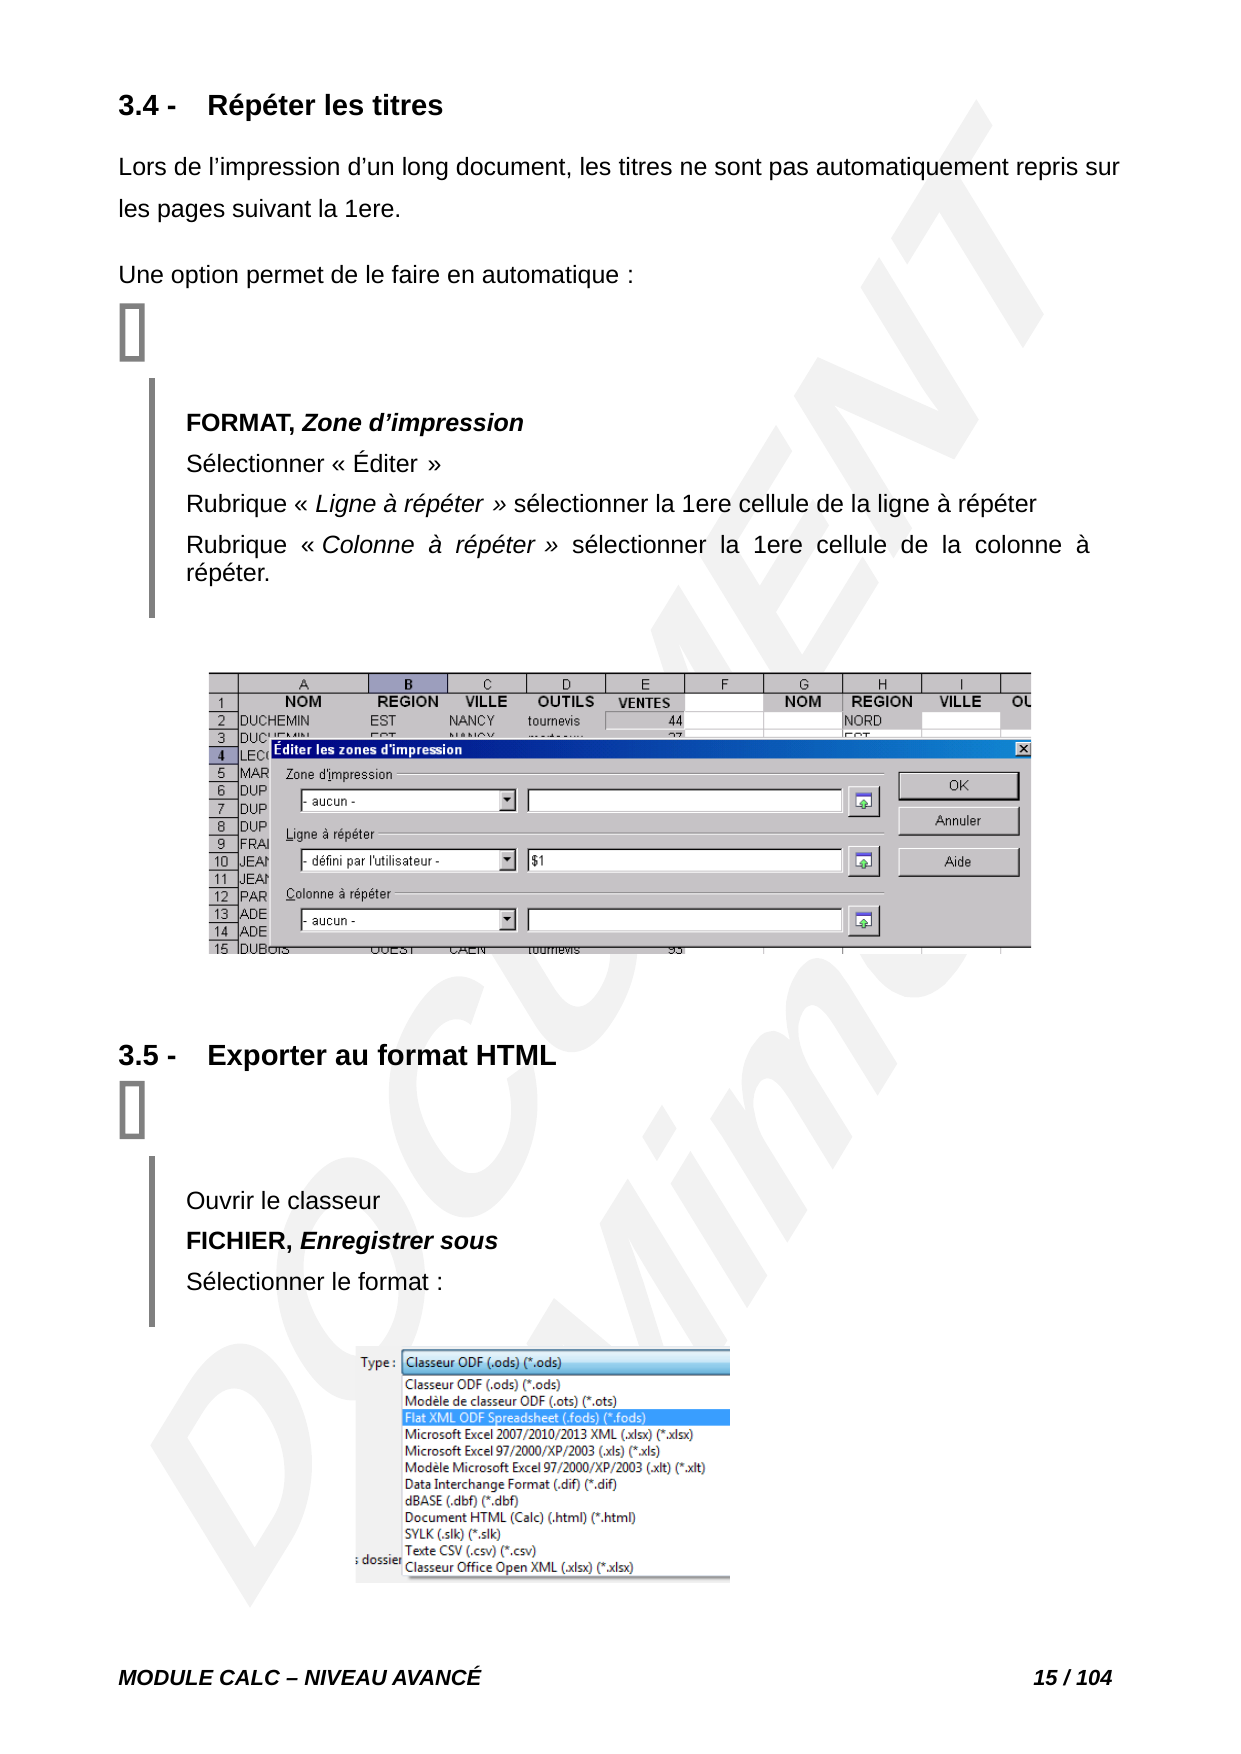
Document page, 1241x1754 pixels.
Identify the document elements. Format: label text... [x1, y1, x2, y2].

text 8 [118, 302, 1122, 378]
text 8 [118, 1080, 1122, 1156]
subtitle Répéter les titres [118, 88, 1122, 121]
picture [355, 1346, 730, 1583]
text Rubrique « Ligne à répéter » sélectionner la 1ere cellule de la ligne à répéter [155, 459, 1122, 499]
text Lors de l’impression d’un long document, les titres ne sont pas automatiquement repris sur les pages suivant la 1ere. [118, 153, 1122, 223]
text Rubrique « Colonne à répéter » sélectionner la 1ere cellule de la colonne à répéter. [155, 499, 1122, 618]
text FORMAT, Zone d’impression [155, 378, 1122, 418]
text Sélectionner le format : [155, 1236, 1122, 1327]
text Une option permet de le faire en automatique : [118, 260, 1122, 288]
picture [208, 672, 1032, 954]
text FICHIER, Enregistrer sous [155, 1196, 1122, 1236]
text Sélectionner « Éditer » [155, 418, 1122, 459]
subtitle Exporter au format HTML [118, 1039, 1122, 1072]
text Ouvrir le classeur [155, 1156, 1122, 1196]
